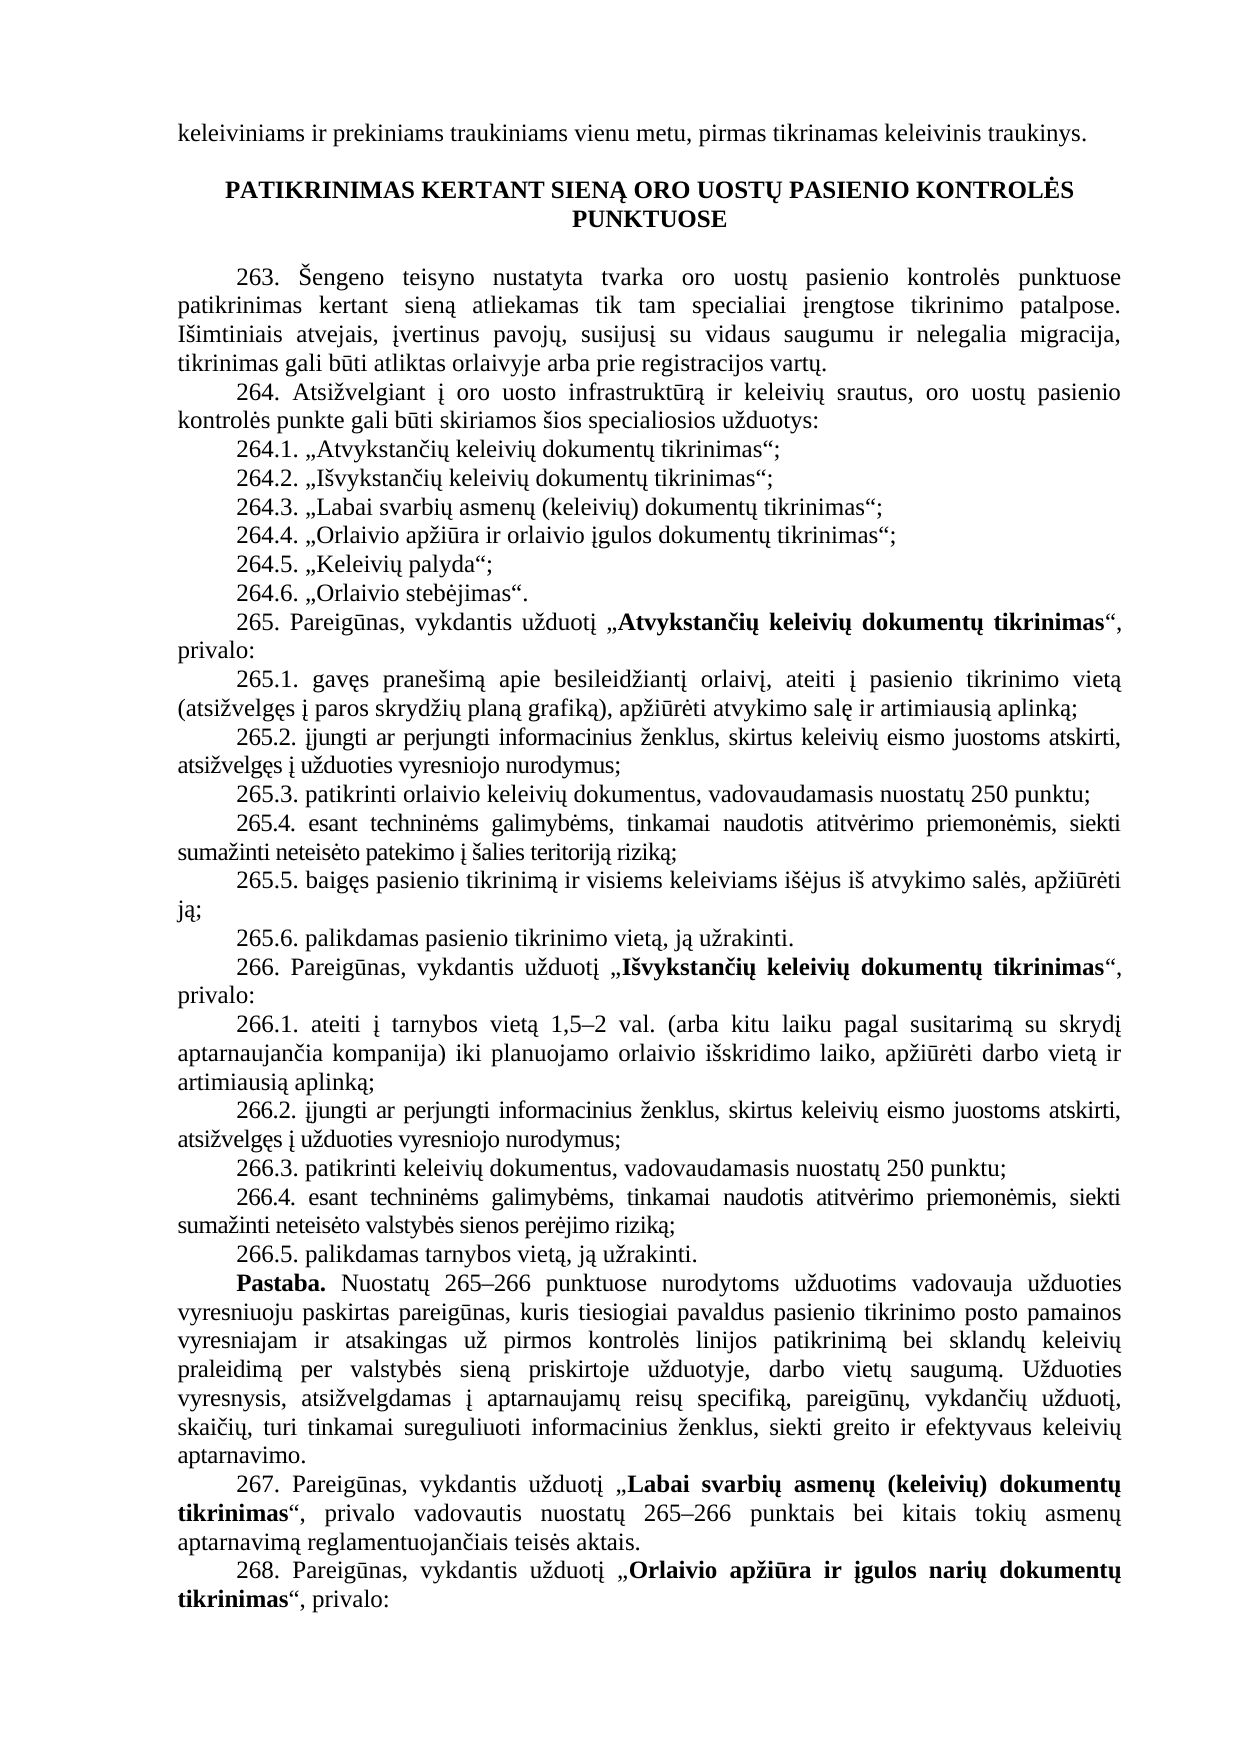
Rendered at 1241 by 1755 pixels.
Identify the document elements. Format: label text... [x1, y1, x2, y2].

text 265.2. įjungti ar perjungti informacinius ženklus, skirtus keleivių eismo juostoms atskirti, atsižvelgęs į užduoties vyresniojo nurodymus; [177, 722, 1122, 779]
text 264.3. „Labai svarbių asmenų (keleivių) dokumentų tikrinimas“; [177, 492, 1122, 521]
text 266.2. įjungti ar perjungti informacinius ženklus, skirtus keleivių eismo juostoms atskirti, atsižvelgęs į užduoties vyresniojo nurodymus; [177, 1096, 1122, 1153]
text 265.4. esant techninėms galimybėms, tinkamai naudotis atitvėrimo priemonėmis, siekti sumažinti neteisėto patekimo į šalies teritoriją riziką; [177, 808, 1122, 866]
text 266.1. ateiti į tarnybos vietą 1,5–2 val. (arba kitu laiku pagal susitarimą su skrydį aptarnaujančia kompanija) iki planuojamo orlaivio išskridimo laiko, apžiūrėti darbo vietą ir artimiausią aplinką; [177, 1009, 1122, 1096]
text Pastaba. Nuostatų 265–266 punktuose nurodytoms užduotims vadovauja užduoties vyresniuoju paskirtas pareigūnas, kuris tiesiogiai pavaldus pasienio tikrinimo posto pamainos vyresniajam ir atsakingas už pirmos kontrolės linijos patikrinimą bei sklandų keleivių praleidimą per valstybės sieną priskirtoje užduotyje, darbo vietų saugumą. Užduoties vyresnysis, atsižvelgdamas į aptarnaujamų reisų specifiką, pareigūnų, vykdančių užduotį, skaičių, turi tinkamai sureguliuoti informacinius ženklus, siekti greito ir efektyvaus keleivių aptarnavimo. [177, 1268, 1122, 1469]
text 266.4. esant techninėms galimybėms, tinkamai naudotis atitvėrimo priemonėmis, siekti sumažinti neteisėto valstybės sienos perėjimo riziką; [177, 1182, 1122, 1239]
text 265.5. baigęs pasienio tikrinimą ir visiems keleiviams išėjus iš atvykimo salės, apžiūrėti ją; [177, 866, 1122, 923]
text 266.5. palikdamas tarnybos vietą, ją užrakinti. [177, 1239, 1122, 1268]
text 263. Šengeno teisyno nustatyta tvarka oro uostų pasienio kontrolės punktuose patikrinimas kertant sieną atliekamas tik tam specialiai įrengtose tikrinimo patalpose. Išimtiniais atvejais, įvertinus pavojų, susijusį su vidaus saugumu ir nelegalia migracija, tikrinimas gali būti atliktas orlaivyje arba prie registracijos vartų. [177, 262, 1122, 377]
text 265. Pareigūnas, vykdantis užduotį „Atvykstančių keleivių dokumentų tikrinimas“, privalo: [177, 607, 1122, 664]
text 264.5. „Keleivių palyda“; [177, 549, 1122, 578]
text 264. Atsižvelgiant į oro uosto infrastruktūrą ir keleivių srautus, oro uostų pasienio kontrolės punkte gali būti skiriamos šios specialiosios užduotys: [177, 377, 1122, 434]
text 264.6. „Orlaivio stebėjimas“. [177, 578, 1122, 607]
text 266.3. patikrinti keleivių dokumentus, vadovaudamasis nuostatų 250 punktu; [177, 1153, 1122, 1182]
text 268. Pareigūnas, vykdantis užduotį „Orlaivio apžiūra ir įgulos narių dokumentų tikrinimas“, privalo: [177, 1556, 1122, 1613]
text keleiviniams ir prekiniams traukiniams vienu metu, pirmas tikrinamas keleivinis traukinys. [177, 118, 1122, 147]
text 264.1. „Atvykstančių keleivių dokumentų tikrinimas“; [177, 434, 1122, 463]
text 267. Pareigūnas, vykdantis užduotį „Labai svarbių asmenų (keleivių) dokumentų tikrinimas“, privalo vadovautis nuostatų 265–266 punktais bei kitais tokių asmenų aptarnavimą reglamentuojančiais teisės aktais. [177, 1469, 1122, 1556]
text 265.6. palikdamas pasienio tikrinimo vietą, ją užrakinti. [177, 923, 1122, 952]
text 266. Pareigūnas, vykdantis užduotį „Išvykstančių keleivių dokumentų tikrinimas“, privalo: [177, 952, 1122, 1009]
text paTIKRINIMAS KERTANT SIENĄ ORO UOSTŲ PASIENIO KONTROLĖS PUNKTUOSE [177, 176, 1122, 233]
text 265.3. patikrinti orlaivio keleivių dokumentus, vadovaudamasis nuostatų 250 punktu; [177, 779, 1122, 808]
text 264.2. „Išvykstančių keleivių dokumentų tikrinimas“; [177, 463, 1122, 492]
text 265.1. gavęs pranešimą apie besileidžiantį orlaivį, ateiti į pasienio tikrinimo vietą (atsižvelgęs į paros skrydžių planą grafiką), apžiūrėti atvykimo salę ir artimiausią aplinką; [177, 664, 1122, 722]
text 264.4. „Orlaivio apžiūra ir orlaivio įgulos dokumentų tikrinimas“; [177, 521, 1122, 549]
